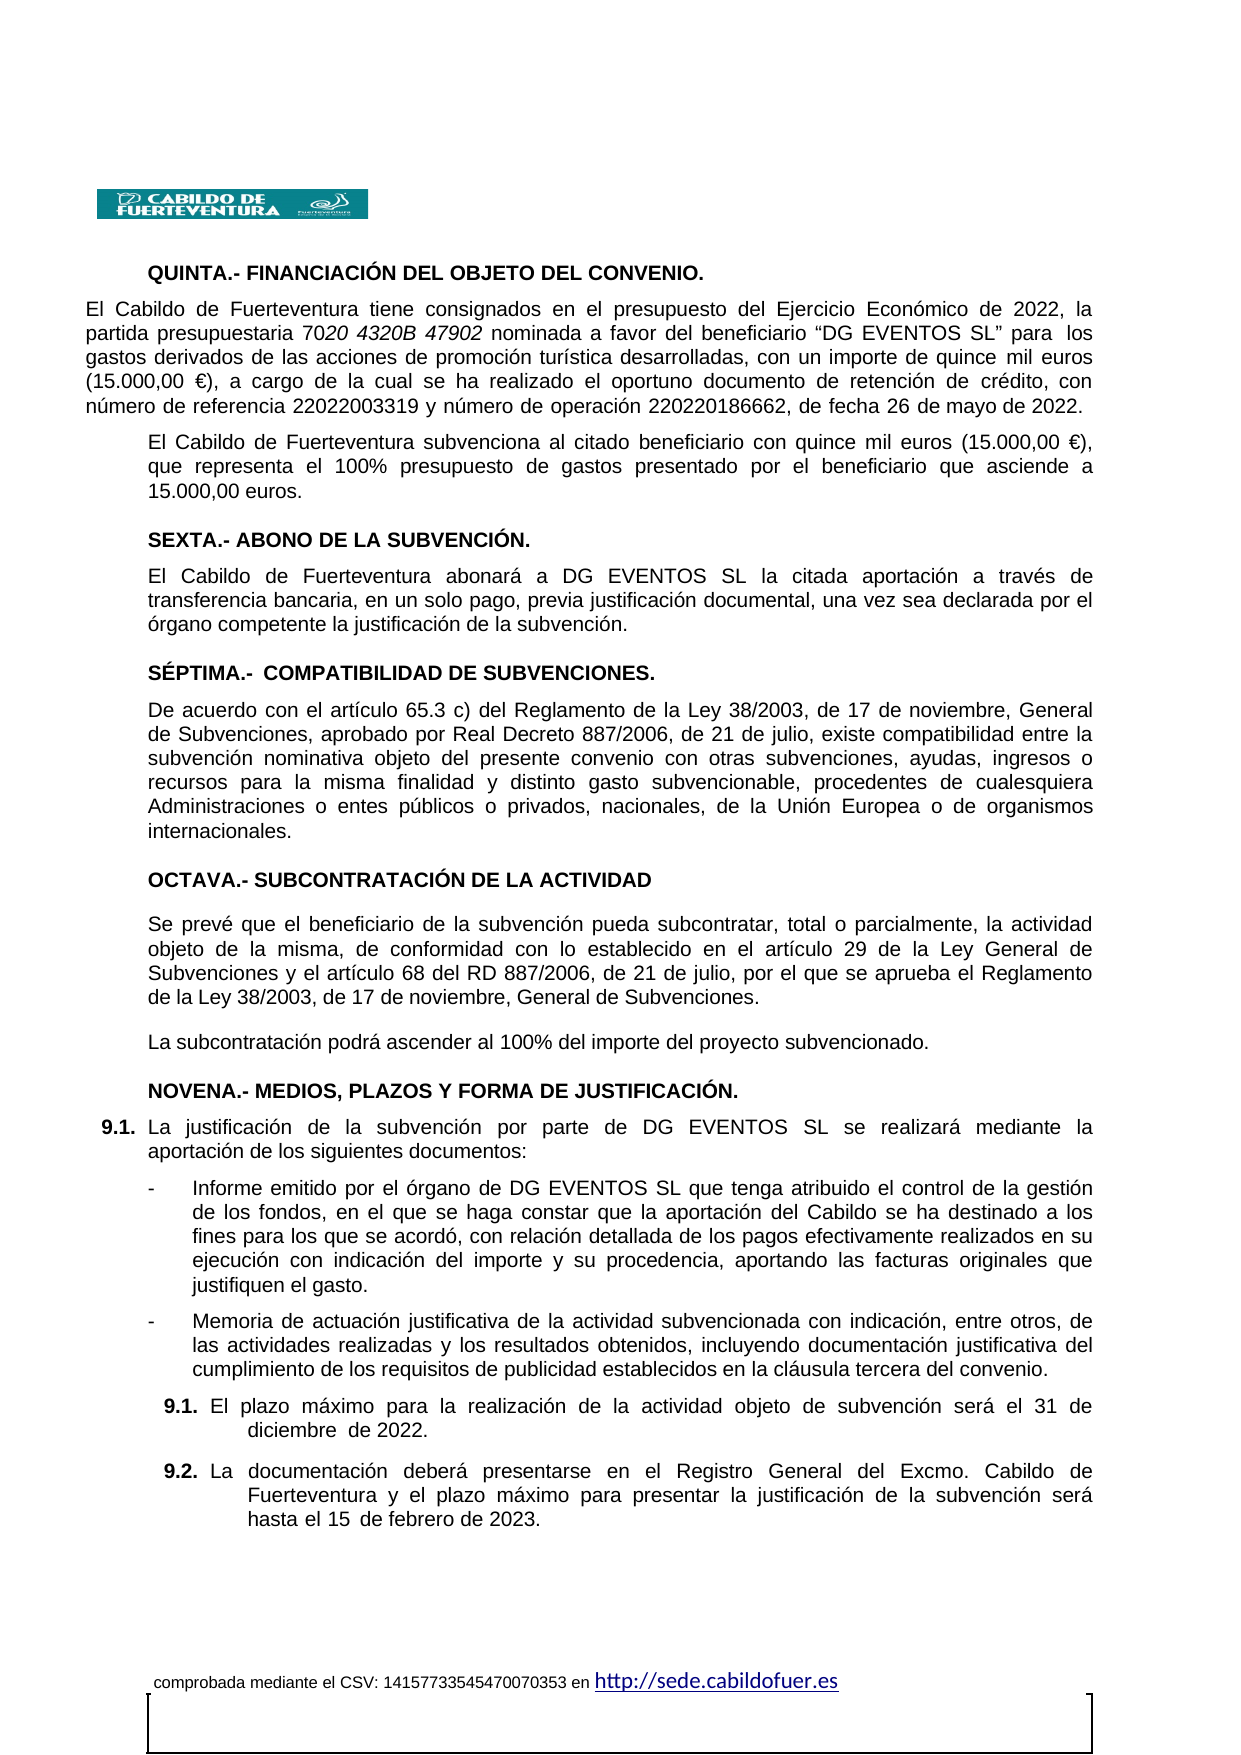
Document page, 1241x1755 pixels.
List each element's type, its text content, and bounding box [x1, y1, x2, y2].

text El Cabildo de Fuerteventura abonará a DG EVENTOS SL la citada aportación a través de transferencia bancaria, en un solo pago, previa justificación documental, una vez sea declarada por el órgano competente la justificación de la subvención. [148, 564, 1093, 636]
subtitle QUINTA.- FINANCIACIÓN DEL OBJETO DEL CONVENIO. [147, 260, 1107, 284]
text La subcontratación podrá ascender al 100% del importe del proyecto subvencionado. [148, 1030, 1107, 1054]
text Se prevé que el beneficiario de la subvención pueda subcontratar, total o parcialmente, la actividad objeto de la misma, de conformidad con lo establecido en el artículo 29 de la Ley General de Subvenciones y el artículo 68 del RD 887/2006, de 21 de julio, por el que se aprueba el Reglamento de la Ley 38/2003, de 17 de noviembre, General de Subvenciones. [148, 912, 1093, 1009]
list El plazo máximo para la realización de la actividad objeto de subvención será el 31 de diciembre de 2022. [163, 1394, 1093, 1442]
list Memoria de actuación justificativa de la actividad subvencionada con indicación, entre otros, de las actividades realizadas y los resultados obtenidos, incluyendo documentación justificativa del cumplimiento de los requisitos de publicidad establecidos en la cláusula tercera del convenio. [148, 1309, 1093, 1381]
list La documentación deberá presentarse en el Registro General del Excmo. Cabildo de Fuerteventura y el plazo máximo para presentar la justificación de la subvención será hasta el 15 de febrero de 2023. [163, 1458, 1093, 1531]
subtitle SÉPTIMA.- COMPATIBILIDAD DE SUBVENCIONES. [148, 661, 1107, 685]
subtitle OCTAVA.- SUBCONTRATACIÓN DE LA ACTIVIDAD [148, 867, 1107, 891]
list La justificación de la subvención por parte de DG EVENTOS SL se realizará mediante la aportación de los siguientes documentos: [101, 1115, 1093, 1163]
list Informe emitido por el órgano de DG EVENTOS SL que tenga atribuido el control de la gestión de los fondos, en el que se haga constar que la aportación del Cabildo se ha destinado a los fines para los que se acordó, con relación detallada de los pagos efectivamente realizados en su ejecución con indicación del importe y su procedencia, aportando las facturas originales que justifiquen el gasto. [148, 1176, 1093, 1296]
text De acuerdo con el artículo 65.3 c) del Reglamento de la Ley 38/2003, de 17 de noviembre, General de Subvenciones, aprobado por Real Decreto 887/2006, de 21 de julio, existe compatibilidad entre la subvención nominativa objeto del presente convenio con otras subvenciones, ayudas, ingresos o recursos para la misma finalidad y distinto gasto subvencionable, procedentes de cualesquiera Administraciones o entes públicos o privados, nacionales, de la Unión Europea o de organismos internacionales. [148, 698, 1093, 842]
text El Cabildo de Fuerteventura tiene consignados en el presupuesto del Ejercicio Económico de 2022, la partida presupuestaria 7020 4320B 47902 nominada a favor del beneficiario “DG EVENTOS SL” para los gastos derivados de las acciones de promoción turística desarrolladas, con un importe de quince mil euros (15.000,00 €), a cargo de la cual se ha realizado el oportuno documento de retención de crédito, con número de referencia 22022003319 y número de operación 220220186662, de fecha 26 de mayo de 2022. [85, 297, 1093, 418]
subtitle SEXTA.- ABONO DE LA SUBVENCIÓN. [148, 527, 1107, 551]
subtitle NOVENA.- MEDIOS, PLAZOS Y FORMA DE JUSTIFICACIÓN. [148, 1079, 1107, 1103]
picture [97, 189, 369, 219]
text El Cabildo de Fuerteventura subvenciona al citado beneficiario con quince mil euros (15.000,00 €), que representa el 100% presupuesto de gastos presentado por el beneficiario que asciende a 15.000,00 euros. [148, 430, 1093, 502]
